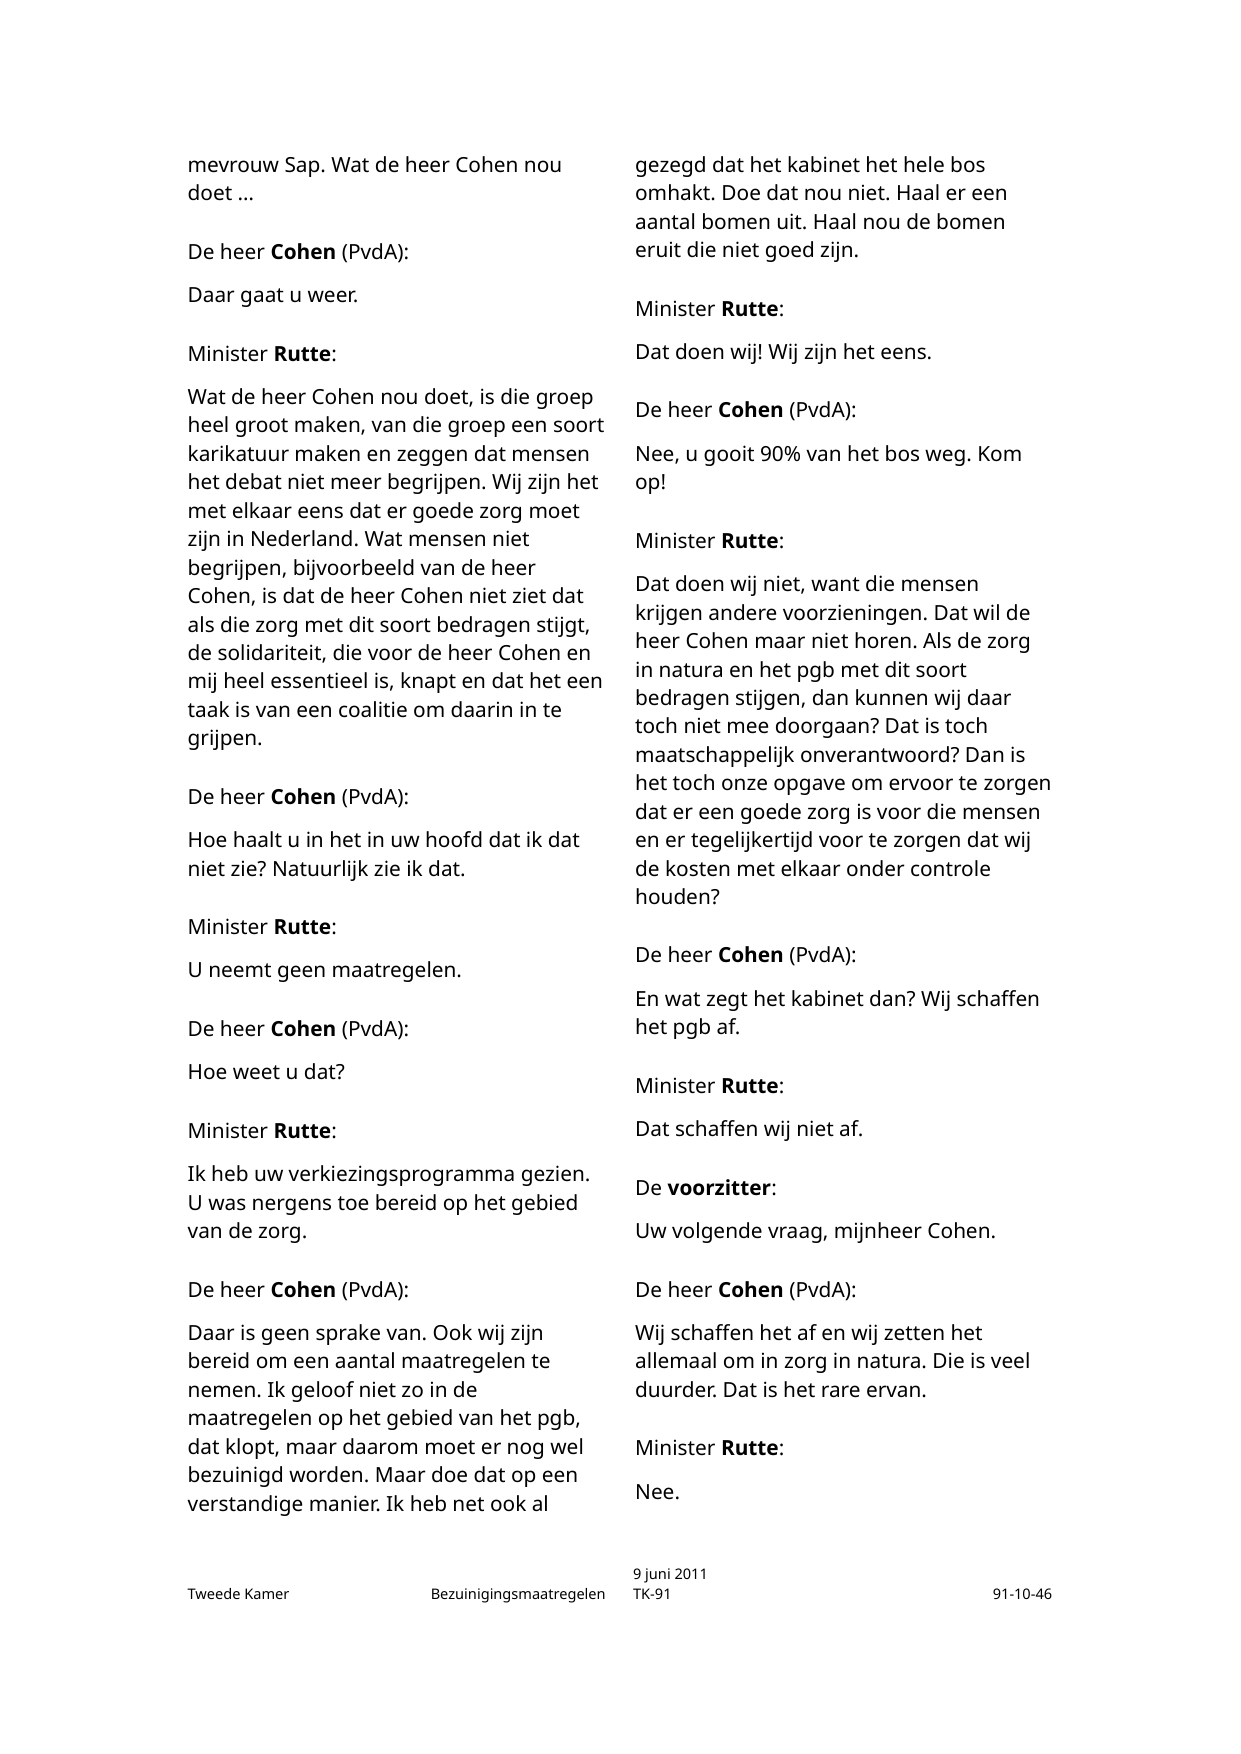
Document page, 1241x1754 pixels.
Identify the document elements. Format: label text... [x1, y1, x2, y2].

text Minister Rutte: [635, 1433, 1053, 1462]
text Ik heb uw verkiezingsprogramma gezien. U was nergens toe bereid op het gebied van de zorg. [187, 1159, 605, 1245]
text De heer Cohen (PvdA): [187, 1275, 605, 1303]
text gezegd dat het kabinet het hele bos omhakt. Doe dat nou niet. Haal er een aantal bomen uit. Haal nou de bomen eruit die niet goed zijn. [635, 150, 1053, 264]
text U neemt geen maatregelen. [187, 956, 605, 984]
text Daar gaat u weer. [187, 280, 605, 309]
text Dat doen wij niet, want die mensen krijgen andere voorzieningen. Dat wil de heer Cohen maar niet horen. Als de zorg in natura en het pgb met dit soort bedragen stijgen, dan kunnen wij daar toch niet mee doorgaan? Dat is toch maatschappelijk onverantwoord? Dan is het toch onze opgave om ervoor te zorgen dat er een goede zorg is voor die mensen en er tegelijkertijd voor te zorgen dat wij de kosten met elkaar onder controle houden? [635, 569, 1053, 911]
text Hoe haalt u in het in uw hoofd dat ik dat niet zie? Natuurlijk zie ik dat. [187, 825, 605, 882]
text Minister Rutte: [187, 339, 605, 367]
text Wat de heer Cohen nou doet, is die groep heel groot maken, van die groep een soort karikatuur maken en zeggen dat mensen het debat niet meer begrijpen. Wij zijn het met elkaar eens dat er goede zorg moet zijn in Nederland. Wat mensen niet begrijpen, bijvoorbeeld van de heer Cohen, is dat de heer Cohen niet ziet dat als die zorg met dit soort bedragen stijgt, de solidariteit, die voor de heer Cohen en mij heel essentieel is, knapt en dat het een taak is van een coalitie om daarin in te grijpen. [187, 382, 605, 752]
text De heer Cohen (PvdA): [187, 237, 605, 265]
text De heer Cohen (PvdA): [635, 1275, 1053, 1303]
text De heer Cohen (PvdA): [187, 1014, 605, 1042]
text Minister Rutte: [635, 294, 1053, 322]
text Nee, u gooit 90% van het bos weg. Kom op! [635, 439, 1053, 496]
text De heer Cohen (PvdA): [187, 782, 605, 810]
text mevrouw Sap. Wat de heer Cohen nou doet … [187, 150, 605, 207]
text Minister Rutte: [187, 912, 605, 941]
text Hoe weet u dat? [187, 1057, 605, 1086]
text Nee. [635, 1477, 1053, 1505]
text En wat zegt het kabinet dan? Wij schaffen het pgb af. [635, 984, 1053, 1041]
text Wij schaffen het af en wij zetten het allemaal om in zorg in natura. Die is veel duurder. Dat is het rare ervan. [635, 1318, 1053, 1403]
text Minister Rutte: [635, 526, 1053, 554]
text Dat schaffen wij niet af. [635, 1114, 1053, 1143]
text Dat doen wij! Wij zijn het eens. [635, 337, 1053, 366]
text De heer Cohen (PvdA): [635, 396, 1053, 424]
text Uw volgende vraag, mijnheer Cohen. [635, 1216, 1053, 1245]
text De heer Cohen (PvdA): [635, 941, 1053, 969]
text Minister Rutte: [635, 1071, 1053, 1099]
text De voorzitter: [635, 1173, 1053, 1201]
text Daar is geen sprake van. Ook wij zijn bereid om een aantal maatregelen te nemen. Ik geloof niet zo in de maatregelen op het gebied van het pgb, dat klopt, maar daarom moet er nog wel bezuinigd worden. Maar doe dat op een verstandige manier. Ik heb net ook al [187, 1318, 605, 1517]
text Minister Rutte: [187, 1116, 605, 1144]
